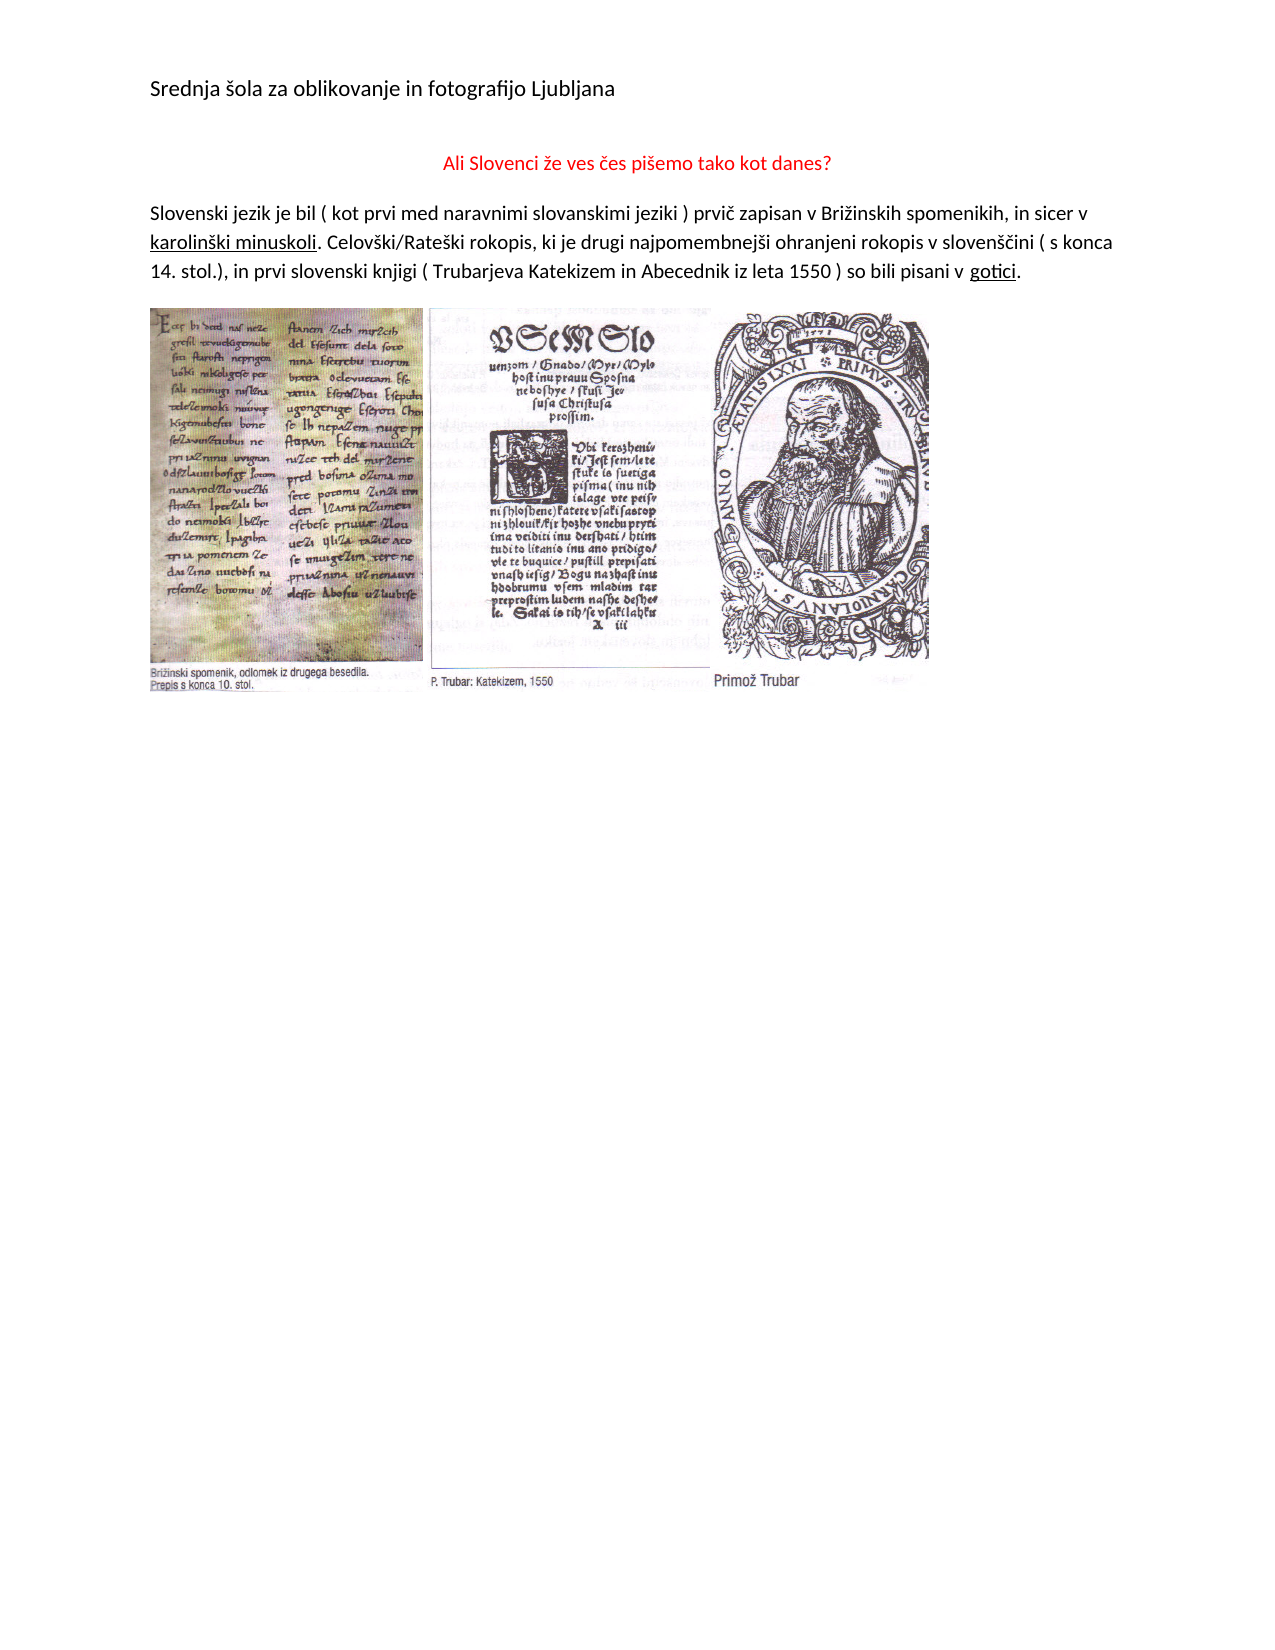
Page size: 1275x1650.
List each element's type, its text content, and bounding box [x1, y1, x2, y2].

text Ali Slovenci že ves čes pišemo tako kot danes? [150, 150, 1125, 175]
picture [427, 308, 929, 692]
picture [150, 308, 423, 692]
text Slovenski jezik je bil ( kot prvi med naravnimi slovanskimi jeziki ) prvič zapisan v Brižinskih spomenikih, in sicer v karolinški minuskoli. Celovški/Rateški rokopis, ki je drugi najpomembnejši ohranjeni rokopis v slovenščini ( s konca 14. stol.), in prvi slovenski knjigi ( Trubarjeva Katekizem in Abecednik iz leta 1550 ) so bili pisani v gotici. [150, 200, 1125, 284]
